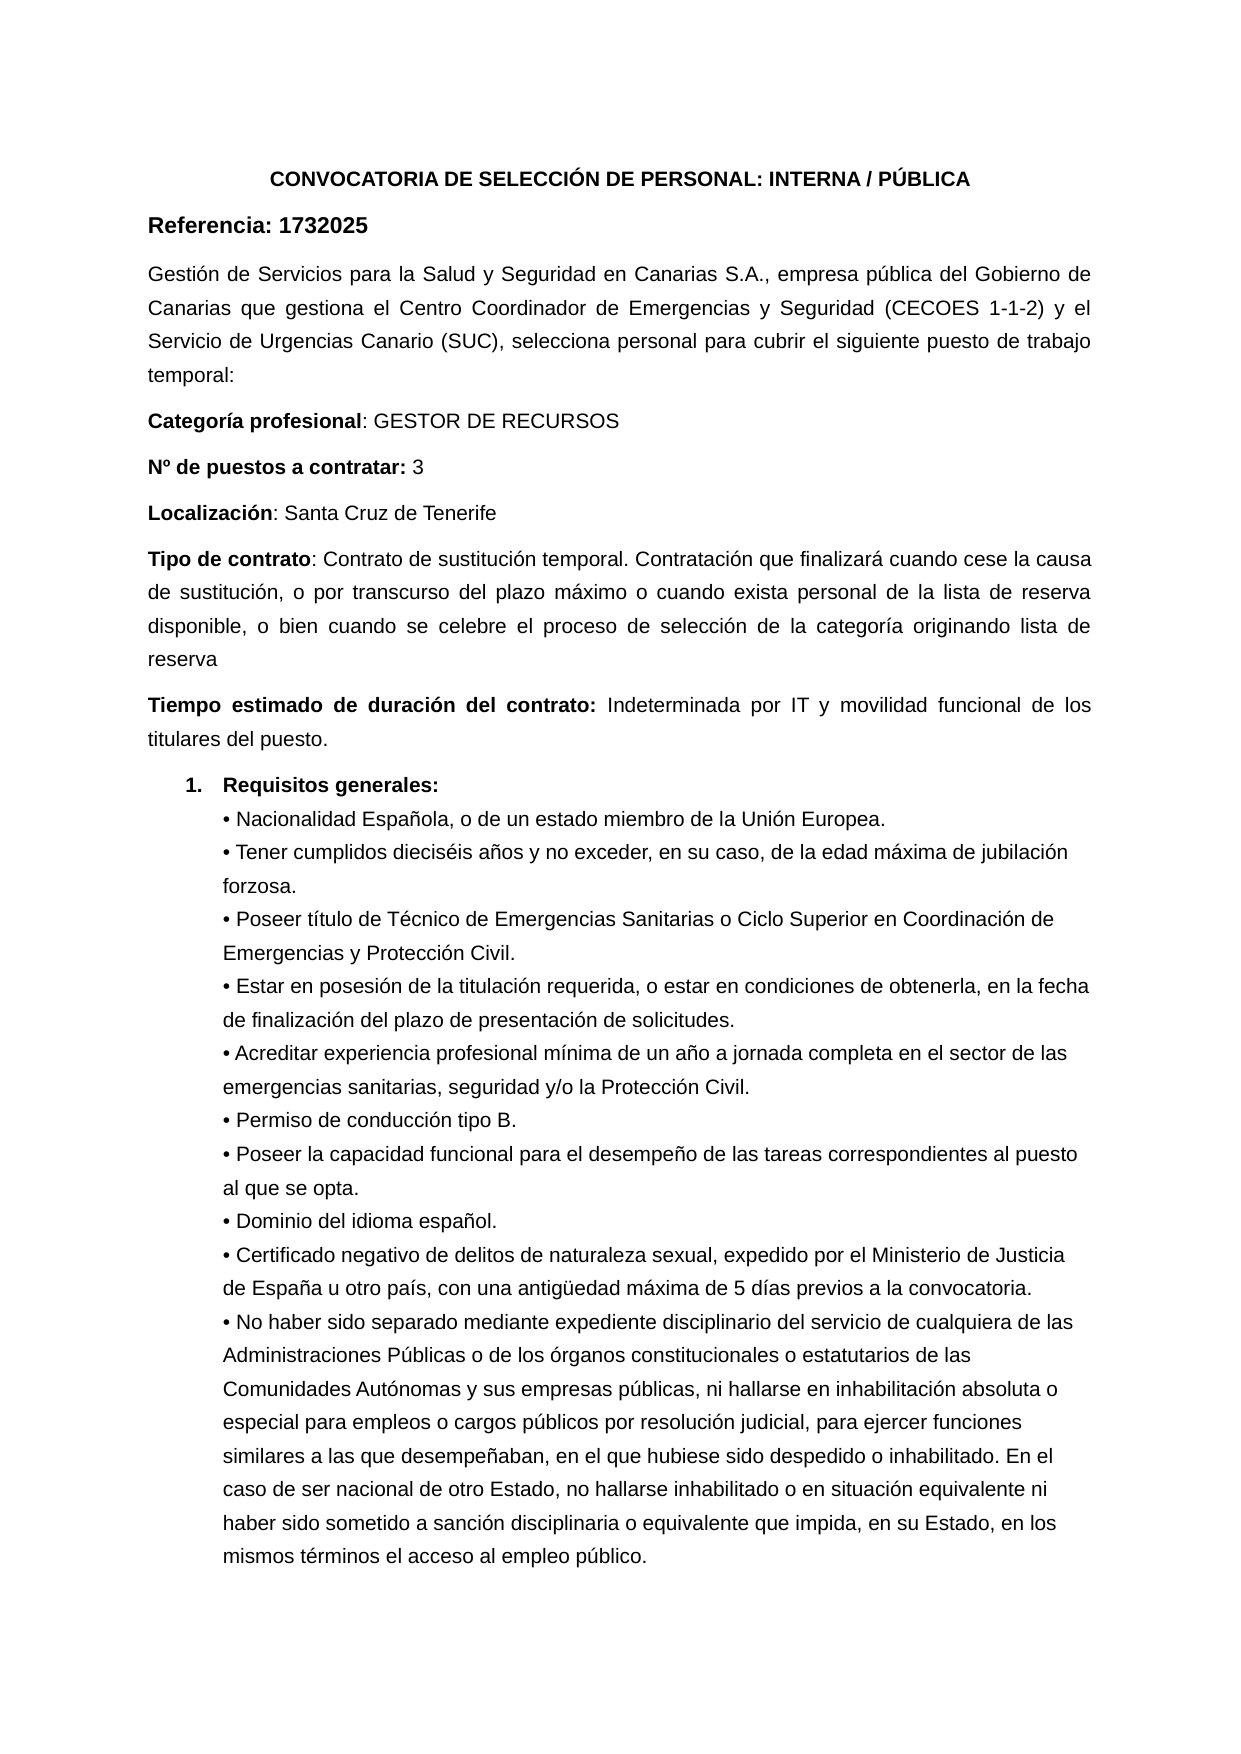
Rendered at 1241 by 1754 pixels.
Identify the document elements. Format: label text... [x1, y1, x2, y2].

text Gestión de Servicios para la Salud y Seguridad en Canarias S.A., empresa pública del Gobierno de Canarias que gestiona el Centro Coordinador de Emergencias y Seguridad (CECOES 1-1-2) y el Servicio de Urgencias Canario (SUC), selecciona personal para cubrir el siguiente puesto de trabajo temporal: [148, 262, 1093, 386]
text Referencia: 1732025 [148, 212, 1093, 239]
text Tiempo estimado de duración del contrato: Indeterminada por IT y movilidad funcional de los titulares del puesto. [148, 693, 1093, 751]
text Nº de puestos a contratar: 3 [148, 454, 1093, 478]
text Categoría profesional: GESTOR DE RECURSOS [148, 408, 1093, 432]
text Localización: Santa Cruz de Tenerife [148, 501, 1093, 524]
text Tipo de contrato: Contrato de sustitución temporal. Contratación que finalizará cuando cese la causa de sustitución, o por transcurso del plazo máximo o cuando exista personal de la lista de reserva disponible, o bien cuando se celebre el proceso de selección de la categoría originando lista de reserva [148, 547, 1093, 671]
text ​ ​CONVOCATORIA DE SELECCIÓN DE PERSONAL: INTERNA / PÚBLICA [148, 133, 1093, 190]
list Requisitos generales: • Nacionalidad Española, o de un estado miembro de la Unión Europea. • Tener cumplidos dieciséis años y no exceder, en su caso, de la edad máxima de jubilación forzosa. • Poseer título de Técnico de Emergencias Sanitarias o Ciclo Superior en Coordinación de Emergencias y Protección Civil. • Estar en posesión de la titulación requerida, o estar en condiciones de obtenerla, en la fecha de finalización del plazo de presentación de solicitudes. • Acreditar experiencia profesional mínima de un año a jornada completa en el sector de las emergencias sanitarias, seguridad y/o la Protección Civil. • Permiso de conducción tipo B. • Poseer la capacidad funcional para el desempeño de las tareas correspondientes al puesto al que se opta. • Dominio del idioma español. • Certificado negativo de delitos de naturaleza sexual, expedido por el Ministerio de Justicia de España u otro país, con una antigüedad máxima de 5 días previos a la convocatoria. • No haber sido separado mediante expediente disciplinario del servicio de cualquiera de las Administraciones Públicas o de los órganos constitucionales o estatutarios de las Comunidades Autónomas y sus empresas públicas, ni hallarse en inhabilitación absoluta o especial para empleos o cargos públicos por resolución judicial, para ejercer funciones similares a las que desempeñaban, en el que hubiese sido despedido o inhabilitado. En el caso de ser nacional de otro Estado, no hallarse inhabilitado o en situación equivalente ni haber sido sometido a sanción disciplinaria o equivalente que impida, en su Estado, en los mismos términos el acceso al empleo público. [185, 773, 1093, 1568]
